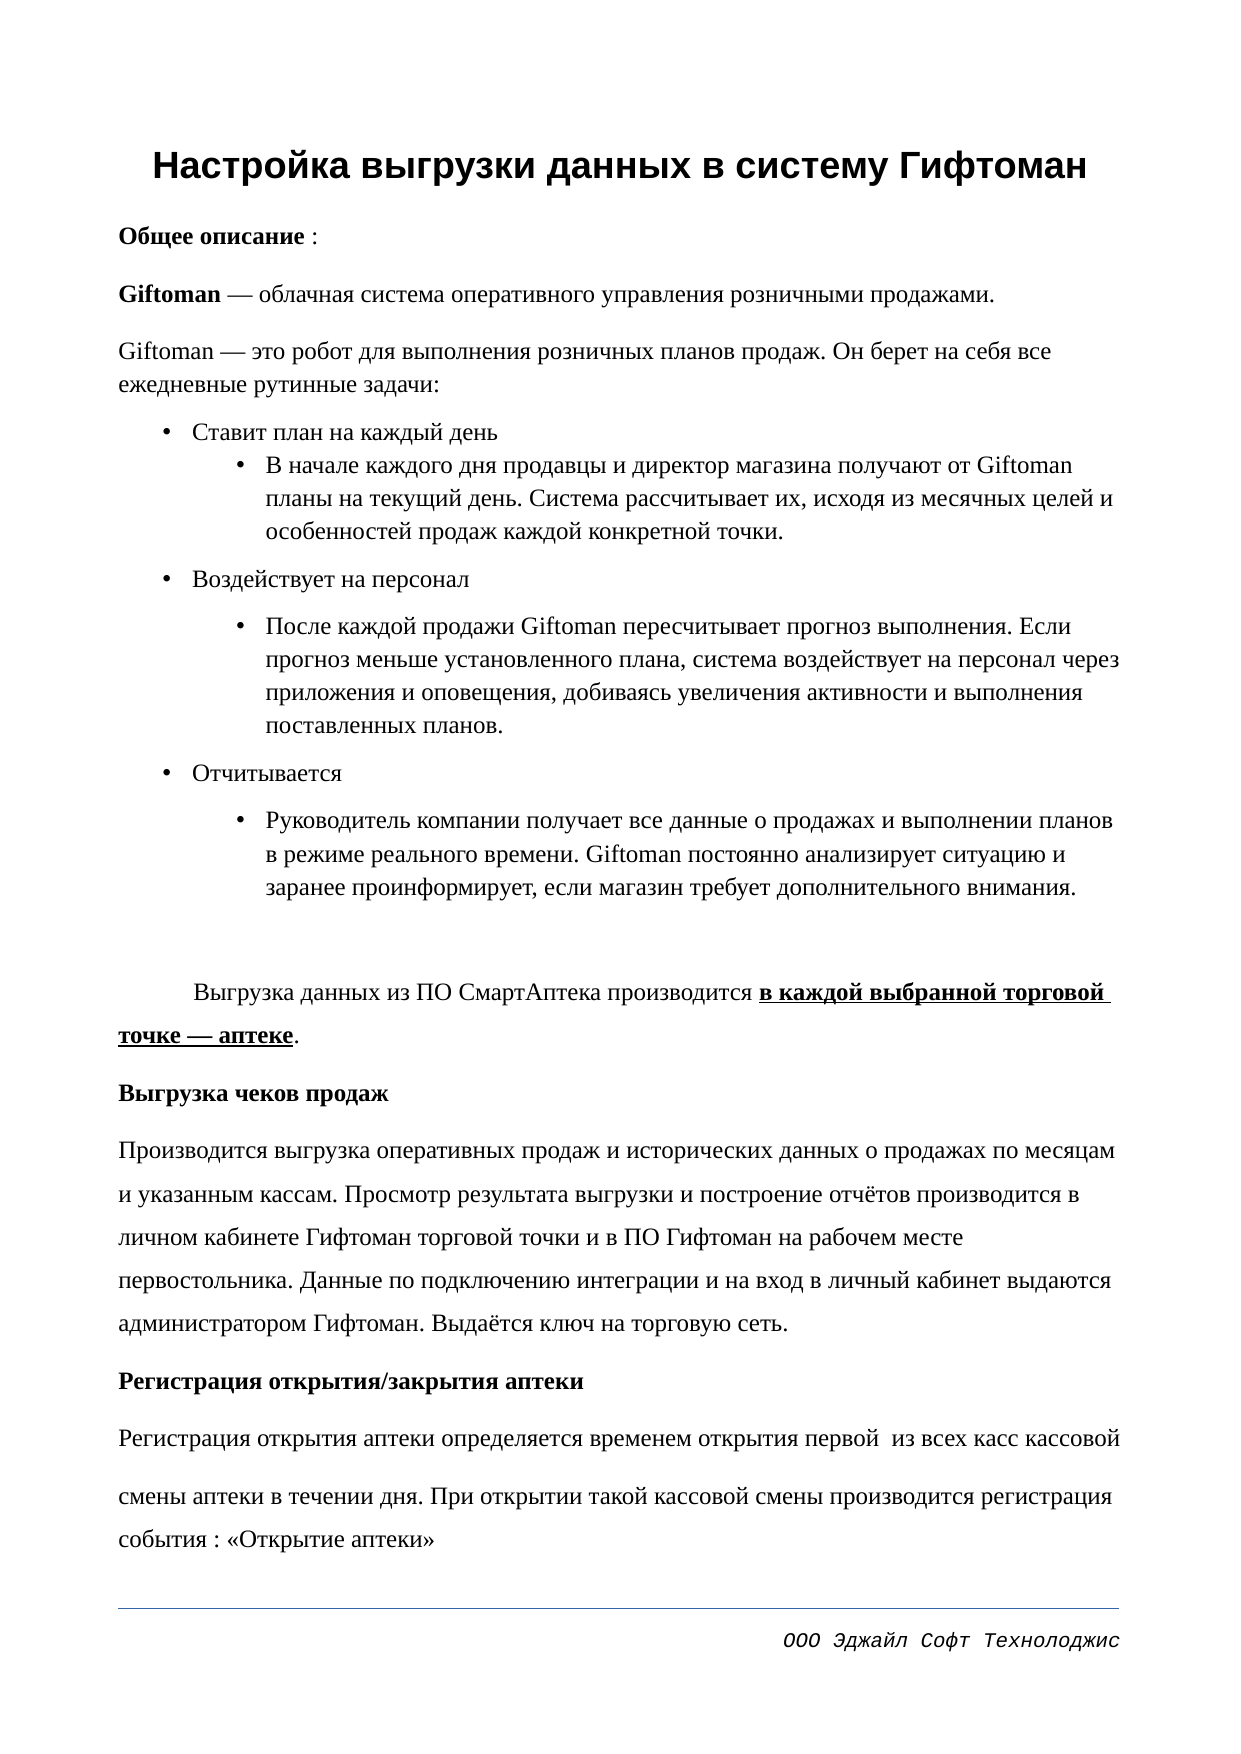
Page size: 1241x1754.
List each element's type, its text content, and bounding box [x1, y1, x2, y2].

subtitle Настройка выгрузки данных в систему Гифтоман [118, 143, 1122, 187]
text Регистрация открытия аптеки определяется временем открытия первой из всех касс кассовой [118, 1423, 1122, 1452]
list В начале каждого дня продавцы и директор магазина получают от Giftoman планы на текущий день. Система рассчитывает их, исходя из месячных целей и особенностей продаж каждой конкретной точки. [236, 450, 1122, 545]
list Руководитель компании получает все данные о продажах и выполнении планов в режиме реального времени. Giftoman постоянно анализирует ситуацию и заранее проинформирует, если магазин требует дополнительного внимания. [236, 806, 1122, 900]
list После каждой продажи Giftoman пересчитывает прогноз выполнения. Если прогноз меньше установленного плана, система воздействует на персонал через приложения и оповещения, добиваясь увеличения активности и выполнения поставленных планов. [236, 611, 1122, 739]
text смены аптеки в течении дня. При открытии такой кассовой смены производится регистрация события : «Открытие аптеки» [118, 1481, 1122, 1553]
list Ставит план на каждый день [162, 417, 1122, 446]
text Выгрузка чеков продаж [118, 1078, 1122, 1107]
text Регистрация открытия/закрытия аптеки [118, 1366, 1122, 1394]
text Выгрузка данных из ПО СмартАптека производится в каждой выбранной торговой точке — аптеке. [118, 977, 1122, 1049]
text Giftoman — это робот для выполнения розничных планов продаж. Он берет на себя все ежедневные рутинные задачи: [118, 336, 1122, 398]
text Giftoman — облачная система оперативного управления розничными продажами. [118, 279, 1122, 307]
text Общее описание : [118, 221, 1122, 250]
list Отчитывается [162, 758, 1122, 787]
list Воздействует на персонал [162, 564, 1122, 592]
text Производится выгрузка оперативных продаж и исторических данных о продажах по месяцам и указанным кассам. Просмотр результата выгрузки и построение отчётов производится в личном кабинете Гифтоман торговой точки и в ПО Гифтоман на рабочем месте первостольника. Данные по подключению интеграции и на вход в личный кабинет выдаются администратором Гифтоман. Выдаётся ключ на торговую сеть. [118, 1136, 1122, 1337]
